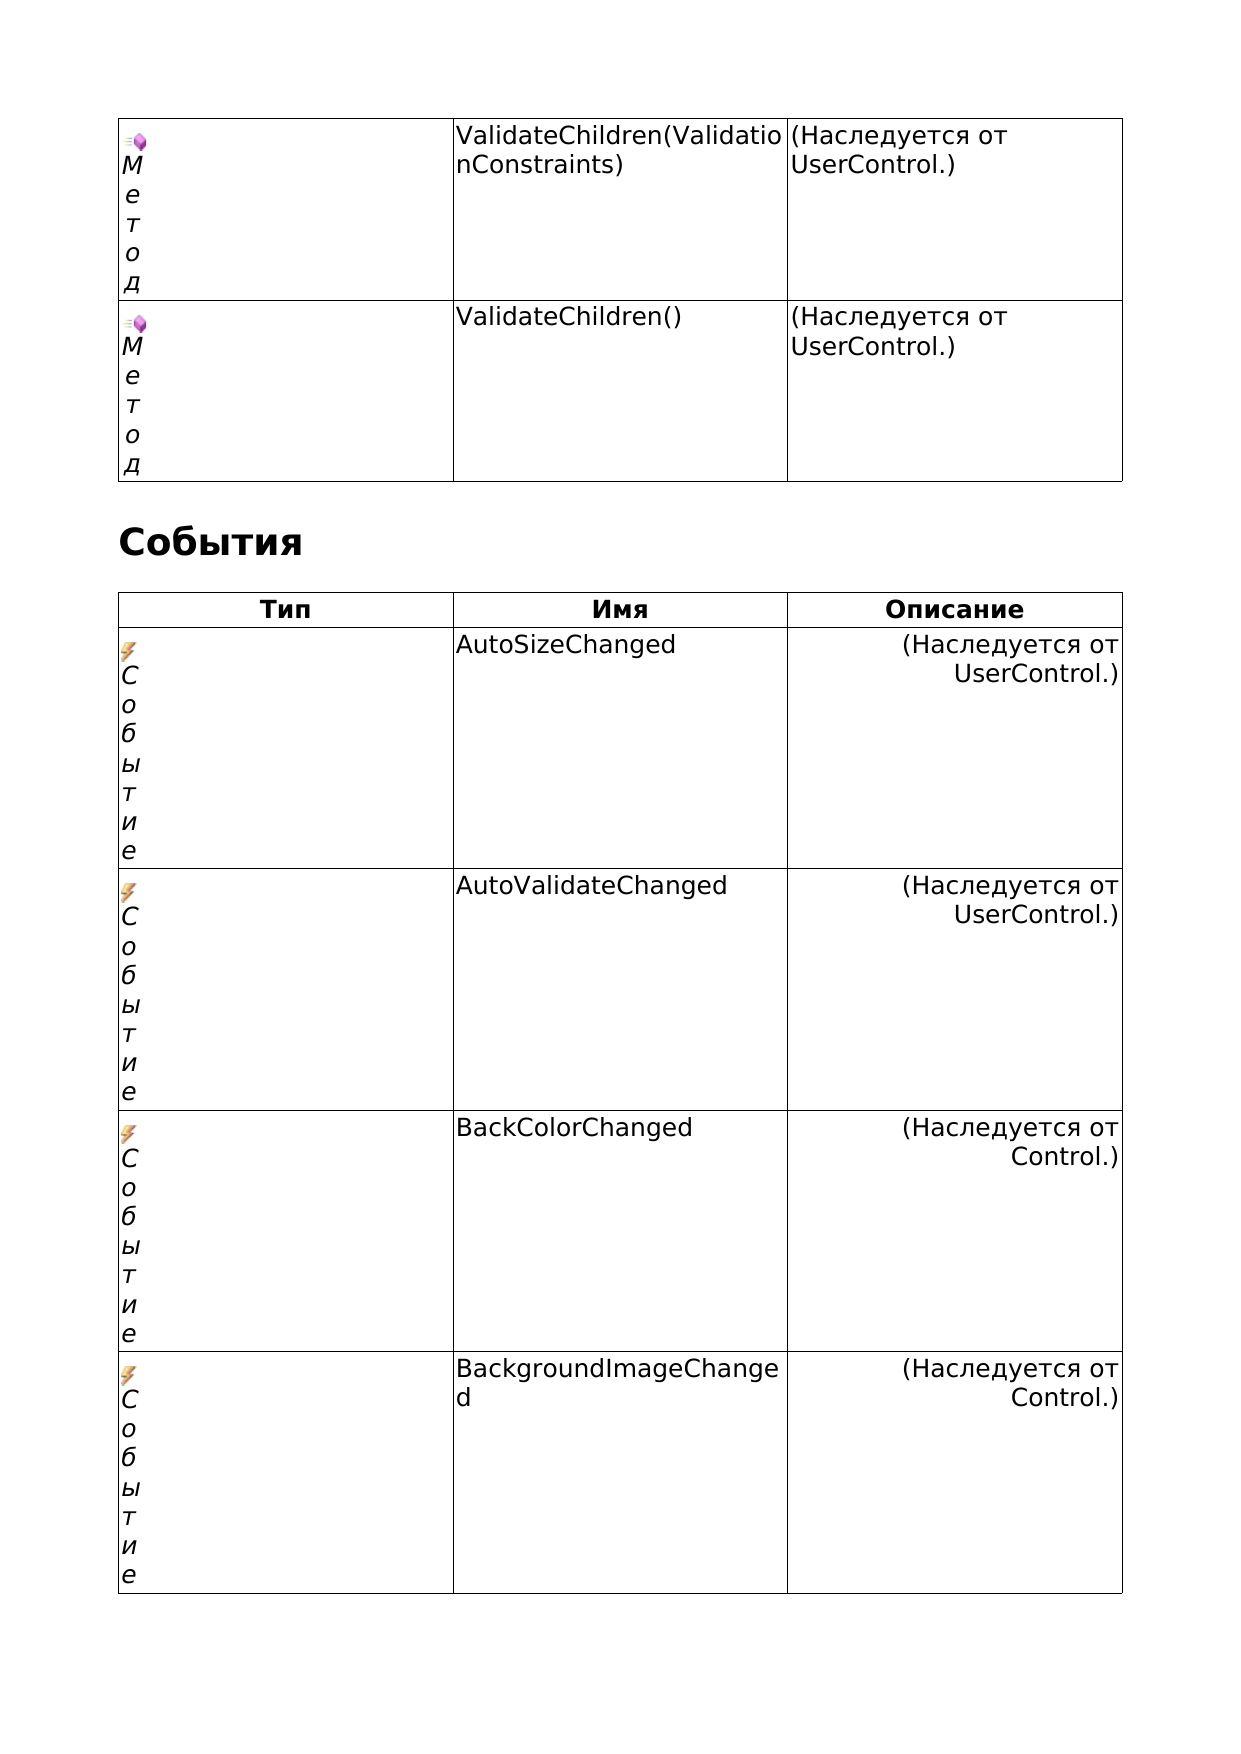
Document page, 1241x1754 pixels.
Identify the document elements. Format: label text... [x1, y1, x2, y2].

picture [121, 133, 147, 151]
table_cell (Наследуется от UserControl.) [788, 301, 1122, 481]
table_cell [119, 628, 453, 868]
table_header Описание [788, 593, 1122, 627]
table_cell [119, 869, 453, 1110]
table_cell (Наследуется от Control.) [788, 1111, 1122, 1351]
table_cell BackColorChanged [454, 1111, 787, 1351]
table_cell [119, 301, 453, 481]
table_cell BackgroundImageChanged [454, 1352, 787, 1592]
table_cell [119, 119, 453, 299]
table_cell (Наследуется от UserControl.) [788, 628, 1122, 868]
table_cell (Наследуется от Control.) [788, 1352, 1122, 1592]
table_cell ValidateChildren() [454, 301, 787, 481]
picture [121, 315, 147, 333]
table_cell [119, 1352, 453, 1592]
picture [121, 1125, 137, 1144]
picture [121, 1366, 137, 1386]
table_header Тип [119, 593, 453, 627]
table_cell AutoSizeChanged [454, 628, 787, 868]
table_cell (Наследуется от UserControl.) [788, 869, 1122, 1110]
table_header Имя [454, 593, 787, 627]
table_cell AutoValidateChanged [454, 869, 787, 1110]
table_cell [119, 1111, 453, 1351]
picture [121, 642, 137, 662]
picture [121, 883, 137, 903]
table_cell ValidateChildren(ValidationConstraints) [454, 119, 787, 299]
table_cell (Наследуется от UserControl.) [788, 119, 1122, 299]
subtitle События [118, 521, 1122, 564]
